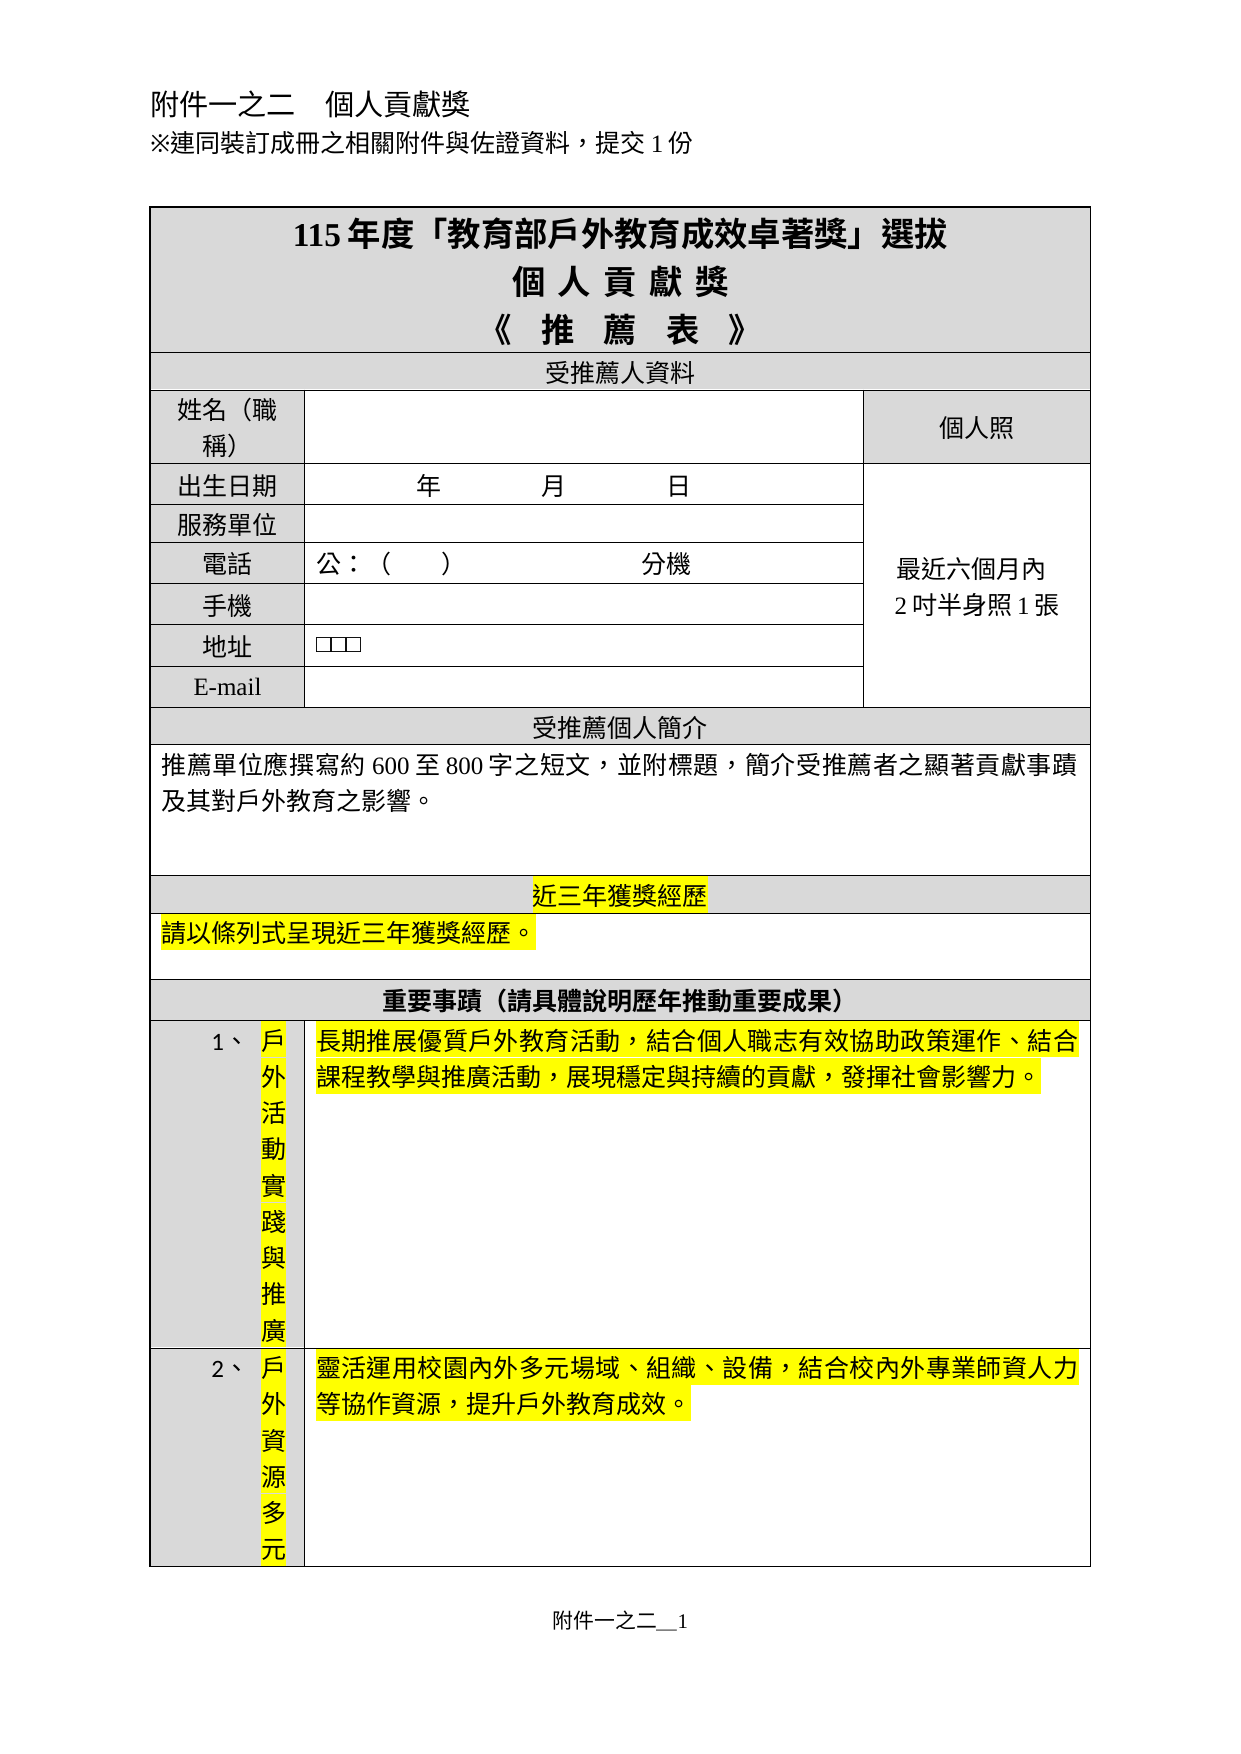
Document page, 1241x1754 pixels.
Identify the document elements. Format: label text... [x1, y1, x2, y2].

table_cell E-mail [151, 667, 304, 707]
text ※連同裝訂成冊之相關附件與佐證資料，提交1份 [150, 124, 1090, 160]
table_cell [305, 391, 863, 463]
table_header 115年度「教育部戶外教育成效卓著獎」選拔 個人貢獻獎 《推薦表》 [151, 208, 1090, 352]
table_cell 年 月 日 [305, 464, 863, 504]
table_cell 重要事蹟（請具體說明歷年推動重要成果） [151, 980, 1090, 1020]
table_cell 長期推展優質戶外教育活動，結合個人職志有效協助政策運作、結合課程教學與推廣活動，展現穩定與持續的貢獻，發揮社會影響力。 [305, 1021, 1090, 1347]
table_cell 公：（ ） 分機 [305, 543, 863, 583]
table_cell [305, 505, 863, 542]
table_cell 靈活運用校園內外多元場域、組織、設備，結合校內外專業師資人力等協作資源，提升戶外教育成效。 [305, 1349, 1090, 1566]
table_cell 近三年獲獎經歷 [151, 876, 1090, 913]
table_cell □□□ [305, 625, 863, 666]
table_cell 手機 [151, 584, 304, 624]
table_cell 最近六個月內 2吋半身照1張 [864, 464, 1090, 707]
table_cell 服務單位 [151, 505, 304, 542]
table_cell 地址 [151, 625, 304, 666]
table_cell 請以條列式呈現近三年獲獎經歷。 [151, 914, 1090, 979]
table_cell 受推薦人資料 [151, 353, 1090, 389]
table_cell [305, 667, 863, 707]
table_cell 戶外資源多元應用 [151, 1349, 304, 1566]
table_cell [305, 584, 863, 624]
table_cell 姓名（職稱） [151, 391, 304, 463]
table_cell 推薦單位應撰寫約600至800字之短文，並附標題，簡介受推薦者之顯著貢獻事蹟及其對戶外教育之影響。 [151, 745, 1090, 875]
table_cell 出生日期 [151, 464, 304, 504]
table_cell 受推薦個人簡介 [151, 708, 1090, 744]
table_cell 戶外活動實踐與推廣 [151, 1021, 304, 1347]
table_cell 個人照 [864, 391, 1090, 463]
text 附件一之二 個人貢獻獎 [150, 81, 1090, 124]
table_cell 電話 [151, 543, 304, 583]
